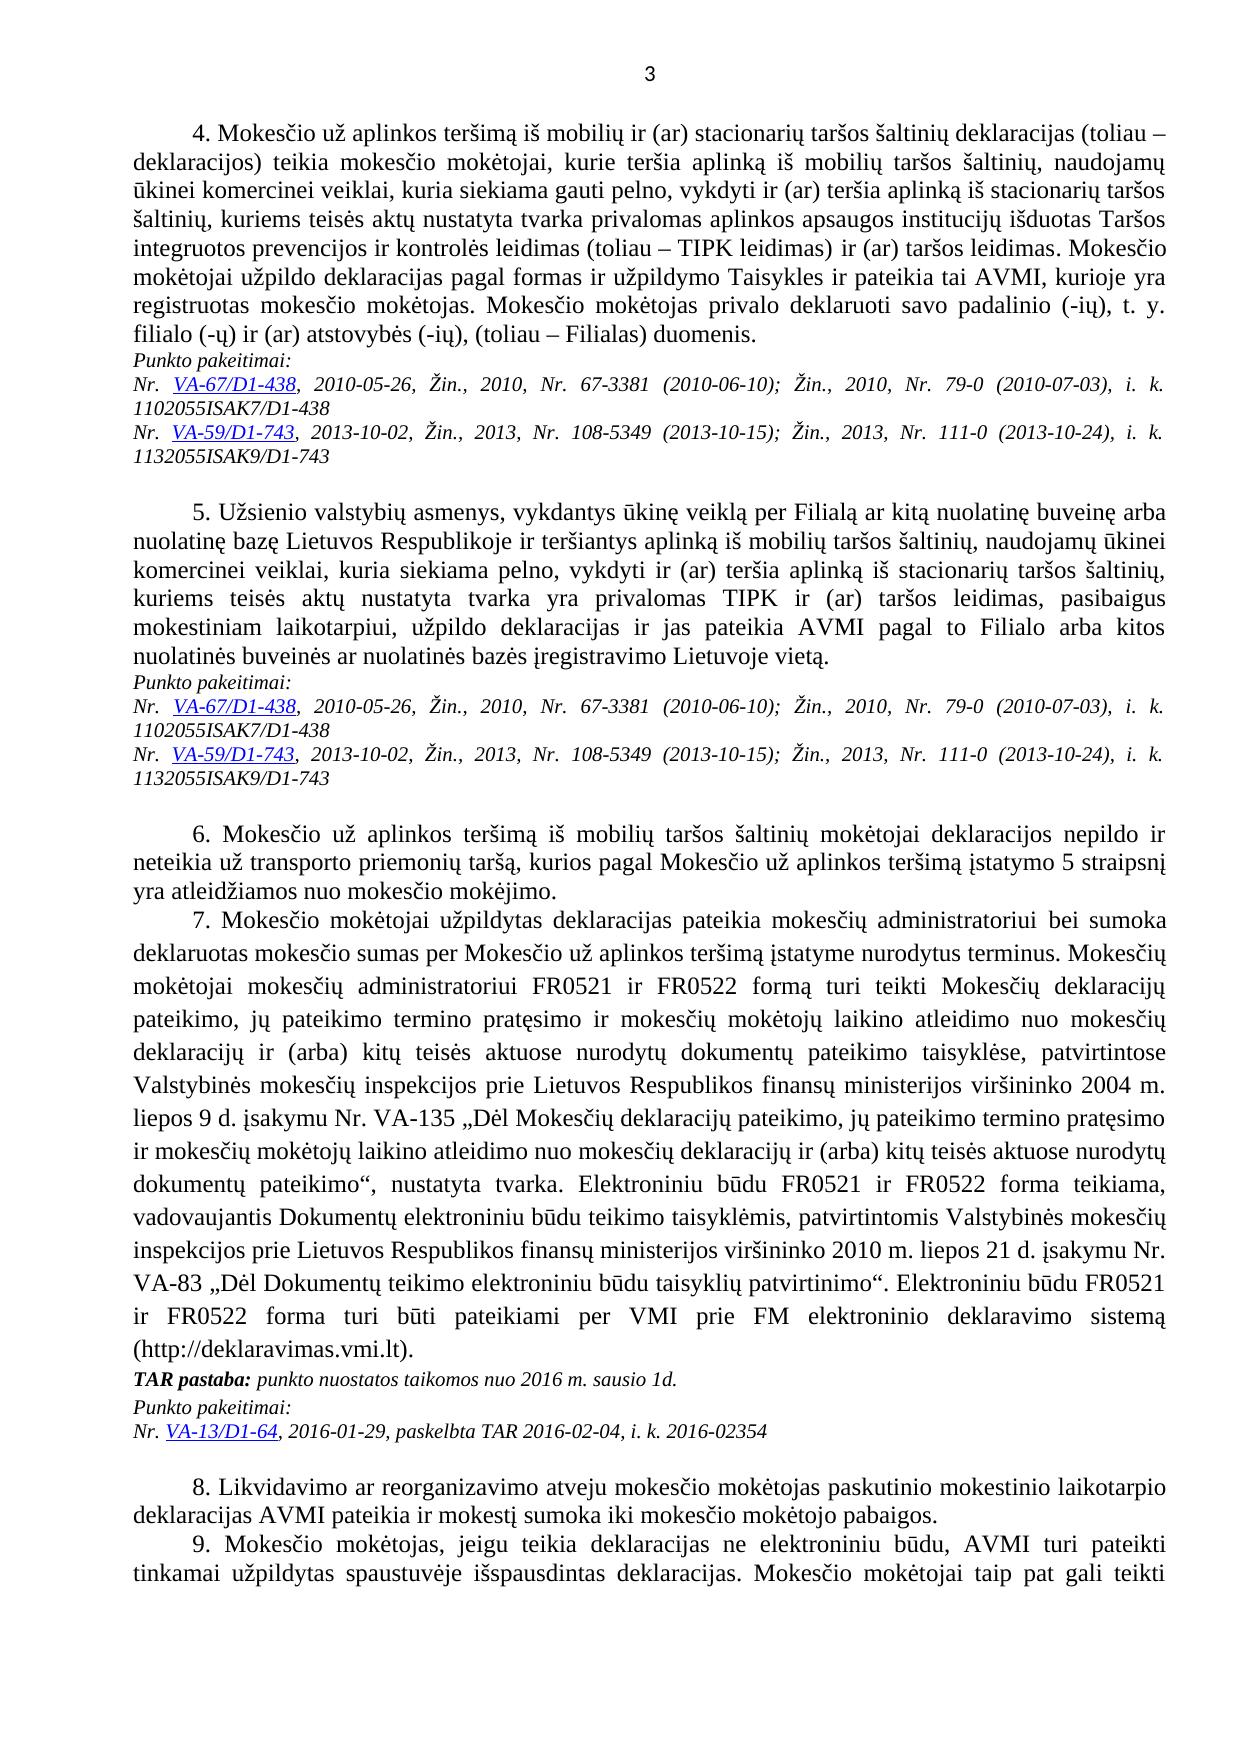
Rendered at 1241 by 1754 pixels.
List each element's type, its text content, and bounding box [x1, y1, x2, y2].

text Nr. VA-67/D1-438, 2010-05-26, Žin., 2010, Nr. 67-3381 (2010-06-10); Žin., 2010, Nr. 79-0 (2010-07-03), i. k. 1102055ISAK7/D1-438 [133, 694, 1167, 742]
text Nr. VA-59/D1-743, 2013-10-02, Žin., 2013, Nr. 108-5349 (2013-10-15); Žin., 2013, Nr. 111-0 (2013-10-24), i. k. 1132055ISAK9/D1-743 [133, 420, 1167, 468]
text 6. Mokesčio už aplinkos teršimą iš mobilių taršos šaltinių mokėtojai deklaracijos nepildo ir neteikia už transporto priemonių taršą, kurios pagal Mokesčio už aplinkos teršimą įstatymo 5 straipsnį yra atleidžiamos nuo mokesčio mokėjimo. [133, 819, 1167, 905]
text Nr. VA-13/D1-64, 2016-01-29, paskelbta TAR 2016-02-04, i. k. 2016-02354 [133, 1419, 1167, 1443]
text Punkto pakeitimai: [133, 1395, 1167, 1419]
text 4. Mokesčio už aplinkos teršimą iš mobilių ir (ar) stacionarių taršos šaltinių deklaracijas (toliau – deklaracijos) teikia mokesčio mokėtojai, kurie teršia aplinką iš mobilių taršos šaltinių, naudojamų ūkinei komercinei veiklai, kuria siekiama gauti pelno, vykdyti ir (ar) teršia aplinką iš stacionarių taršos šaltinių, kuriems teisės aktų nustatyta tvarka privalomas aplinkos apsaugos institucijų išduotas Taršos integruotos prevencijos ir kontrolės leidimas (toliau – TIPK leidimas) ir (ar) taršos leidimas. Mokesčio mokėtojai užpildo deklaracijas pagal formas ir užpildymo Taisykles ir pateikia tai AVMI, kurioje yra registruotas mokesčio mokėtojas. Mokesčio mokėtojas privalo deklaruoti savo padalinio (-ių), t. y. filialo (-ų) ir (ar) atstovybės (-ių), (toliau – Filialas) duomenis. [133, 118, 1167, 348]
text Punkto pakeitimai: [133, 348, 1167, 372]
text 9. Mokesčio mokėtojas, jeigu teikia deklaracijas ne elektroniniu būdu, AVMI turi pateikti tinkamai užpildytas spaustuvėje išspausdintas deklaracijas. Mokesčio mokėtojai taip pat gali teikti [133, 1529, 1167, 1587]
text Punkto pakeitimai: [133, 670, 1167, 694]
text 5. Užsienio valstybių asmenys, vykdantys ūkinę veiklą per Filialą ar kitą nuolatinę buveinę arba nuolatinę bazę Lietuvos Respublikoje ir teršiantys aplinką iš mobilių taršos šaltinių, naudojamų ūkinei komercinei veiklai, kuria siekiama pelno, vykdyti ir (ar) teršia aplinką iš stacionarių taršos šaltinių, kuriems teisės aktų nustatyta tvarka yra privalomas TIPK ir (ar) taršos leidimas, pasibaigus mokestiniam laikotarpiui, užpildo deklaracijas ir jas pateikia AVMI pagal to Filialo arba kitos nuolatinės buveinės ar nuolatinės bazės įregistravimo Lietuvoje vietą. [133, 497, 1167, 670]
text TAR pastaba: punkto nuostatos taikomos nuo 2016 m. sausio 1d. [133, 1367, 1167, 1391]
text Nr. VA-67/D1-438, 2010-05-26, Žin., 2010, Nr. 67-3381 (2010-06-10); Žin., 2010, Nr. 79-0 (2010-07-03), i. k. 1102055ISAK7/D1-438 [133, 372, 1167, 420]
text 8. Likvidavimo ar reorganizavimo atveju mokesčio mokėtojas paskutinio mokestinio laikotarpio deklaracijas AVMI pateikia ir mokestį sumoka iki mokesčio mokėtojo pabaigos. [133, 1472, 1167, 1529]
text Nr. VA-59/D1-743, 2013-10-02, Žin., 2013, Nr. 108-5349 (2013-10-15); Žin., 2013, Nr. 111-0 (2013-10-24), i. k. 1132055ISAK9/D1-743 [133, 742, 1167, 790]
text 7. Mokesčio mokėtojai užpildytas deklaracijas pateikia mokesčių administratoriui bei sumoka deklaruotas mokesčio sumas per Mokesčio už aplinkos teršimą įstatyme nurodytus terminus. Mokesčių mokėtojai mokesčių administratoriui FR0521 ir FR0522 formą turi teikti Mokesčių deklaracijų pateikimo, jų pateikimo termino pratęsimo ir mokesčių mokėtojų laikino atleidimo nuo mokesčių deklaracijų ir (arba) kitų teisės aktuose nurodytų dokumentų pateikimo taisyklėse, patvirtintose Valstybinės mokesčių inspekcijos prie Lietuvos Respublikos finansų ministerijos viršininko 2004 m. liepos 9 d. įsakymu Nr. VA-135 „Dėl Mokesčių deklaracijų pateikimo, jų pateikimo termino pratęsimo ir mokesčių mokėtojų laikino atleidimo nuo mokesčių deklaracijų ir (arba) kitų teisės aktuose nurodytų dokumentų pateikimo“, nustatyta tvarka. Elektroniniu būdu FR0521 ir FR0522 forma teikiama, vadovaujantis Dokumentų elektroniniu būdu teikimo taisyklėmis, patvirtintomis Valstybinės mokesčių inspekcijos prie Lietuvos Respublikos finansų ministerijos viršininko 2010 m. liepos 21 d. įsakymu Nr. VA-83 „Dėl Dokumentų teikimo elektroniniu būdu taisyklių patvirtinimo“. Elektroniniu būdu FR0521 ir FR0522 forma turi būti pateikiami per VMI prie FM elektroninio deklaravimo sistemą (http://deklaravimas.vmi.lt). [133, 905, 1167, 1363]
